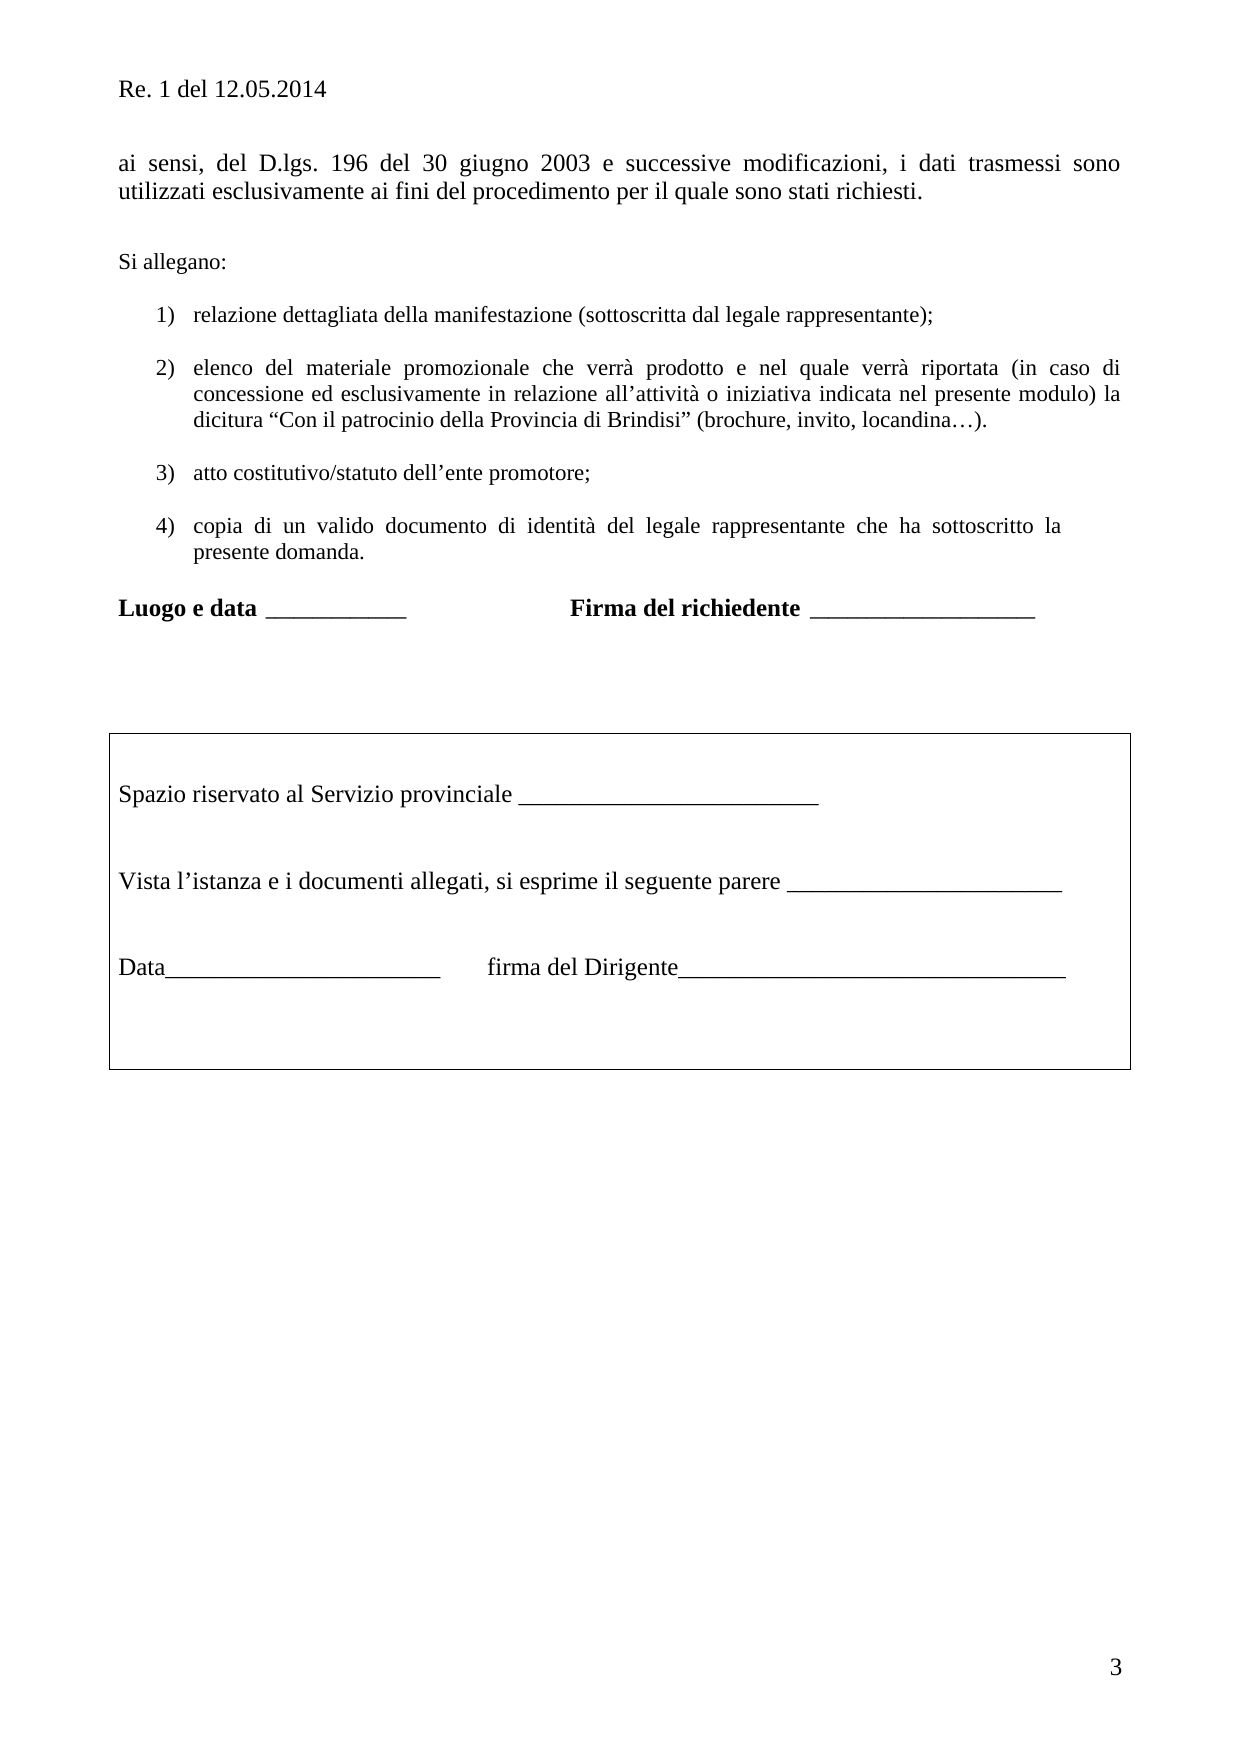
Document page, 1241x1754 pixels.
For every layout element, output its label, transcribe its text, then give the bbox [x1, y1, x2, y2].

text Luogo e data _______________ Firma del richiedente ________________________ [118, 593, 1122, 622]
text ai sensi, del D.lgs. 196 del 30 giugno 2003 e successive modificazioni, i dati trasmessi sono utilizzati esclusivamente ai fini del procedimento per il quale sono stati richiesti. [118, 148, 1122, 205]
text Data______________________ firma del Dirigente_______________________________ [110, 949, 1130, 981]
list copia di un valido documento di identità del legale rappresentante che ha sottoscritto la presente domanda. [156, 512, 1063, 564]
list atto costitutivo/statuto dell’ente promotore; [156, 459, 1063, 485]
list elenco del materiale promozionale che verrà prodotto e nel quale verrà riportata (in caso di concessione ed esclusivamente in relazione all’attività o iniziativa indicata nel presente modulo) la dicitura “Con il patrocinio della Provincia di Brindisi” (brochure, invito, locandina…). [156, 354, 1122, 433]
text Spazio riservato al Servizio provinciale ________________________ [110, 776, 1130, 808]
list relazione dettagliata della manifestazione (sottoscritta dal legale rappresentante); [156, 301, 1063, 327]
text Vista l’istanza e i documenti allegati, si esprime il seguente parere ______________________ [110, 863, 1130, 894]
text Si allegano: [118, 248, 1063, 274]
